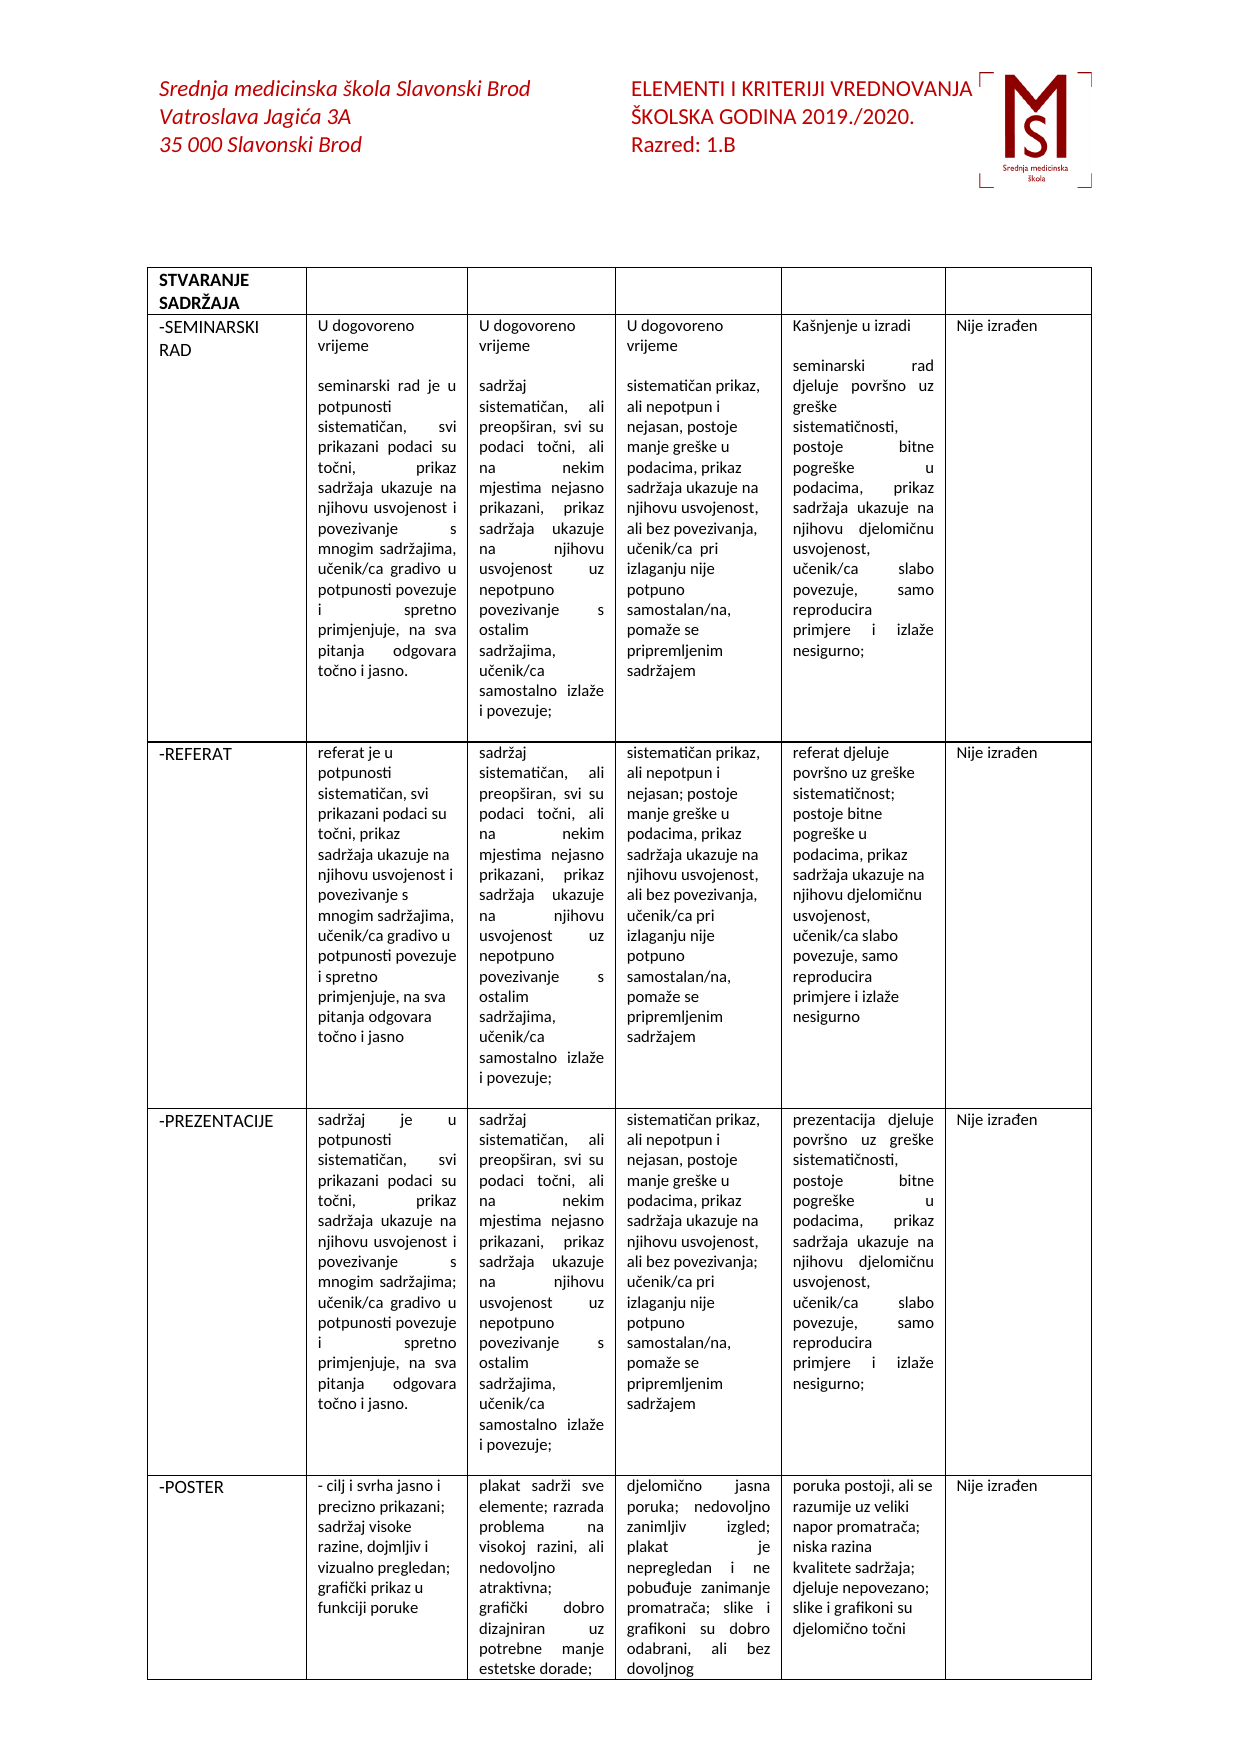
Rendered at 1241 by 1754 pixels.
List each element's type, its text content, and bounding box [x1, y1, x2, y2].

table_cell -REFERAT [148, 743, 306, 1108]
table_cell -POSTER [148, 1476, 306, 1679]
table_cell - cilj i svrha jasno i precizno prikazani; sadržaj visoke razine, dojmljiv i vizualno pregledan; grafički prikaz u funkciji poruke [307, 1476, 467, 1679]
table_cell sadržaj sistematičan, ali preopširan, svi su podaci točni, ali na nekim mjestima nejasno prikazani, prikaz sadržaja ukazuje na njihovu usvojenost uz nepotpuno povezivanje s ostalim sadržajima, učenik/ca samostalno izlaže i povezuje; [468, 1109, 615, 1475]
table_cell referat djeluje površno uz greške sistematičnost; postoje bitne pogreške u podacima, prikaz sadržaja ukazuje na njihovu djelomičnu usvojenost, učenik/ca slabo povezuje, samo reproducira primjere i izlaže nesigurno [782, 743, 945, 1108]
table_cell sistematičan prikaz, ali nepotpun i nejasan, postoje manje greške u podacima, prikaz sadržaja ukazuje na njihovu usvojenost, ali bez povezivanja; učenik/ca pri izlaganju nije potpuno samostalan/na, pomaže se pripremljenim sadržajem [616, 1109, 781, 1475]
table_cell U dogovoreno vrijeme sadržaj sistematičan, ali preopširan, svi su podaci točni, ali na nekim mjestima nejasno prikazani, prikaz sadržaja ukazuje na njihovu usvojenost uz nepotpuno povezivanje s ostalim sadržajima, učenik/ca samostalno izlaže i povezuje; [468, 315, 615, 741]
table_cell prezentacija djeluje površno uz greške sistematičnosti, postoje bitne pogreške u podacima, prikaz sadržaja ukazuje na njihovu djelomičnu usvojenost, učenik/ca slabo povezuje, samo reproducira primjere i izlaže nesigurno; [782, 1109, 945, 1475]
table_cell U dogovoreno vrijeme seminarski rad je u potpunosti sistematičan, svi prikazani podaci su točni, prikaz sadržaja ukazuje na njihovu usvojenost i povezivanje s mnogim sadržajima, učenik/ca gradivo u potpunosti povezuje i spretno primjenjuje, na sva pitanja odgovara točno i jasno. [307, 315, 467, 741]
table_cell Nije izrađen [946, 1109, 1091, 1475]
table_cell sadržaj je u potpunosti sistematičan, svi prikazani podaci su točni, prikaz sadržaja ukazuje na njihovu usvojenost i povezivanje s mnogim sadržajima; učenik/ca gradivo u potpunosti povezuje i spretno primjenjuje, na sva pitanja odgovara točno i jasno. [307, 1109, 467, 1475]
table_cell sistematičan prikaz, ali nepotpun i nejasan; postoje manje greške u podacima, prikaz sadržaja ukazuje na njihovu usvojenost, ali bez povezivanja, učenik/ca pri izlaganju nije potpuno samostalan/na, pomaže se pripremljenim sadržajem [616, 743, 781, 1108]
table_cell Kašnjenje u izradi seminarski rad djeluje površno uz greške sistematičnosti, postoje bitne pogreške u podacima, prikaz sadržaja ukazuje na njihovu djelomičnu usvojenost, učenik/ca slabo povezuje, samo reproducira primjere i izlaže nesigurno; [782, 315, 945, 741]
table_cell Nije izrađen [946, 315, 1091, 741]
table_header [782, 268, 945, 314]
table_header [468, 268, 615, 314]
table_header [307, 268, 467, 314]
table_header [616, 268, 781, 314]
table_cell Nije izrađen [946, 1476, 1091, 1679]
table_cell sadržaj sistematičan, ali preopširan, svi su podaci točni, ali na nekim mjestima nejasno prikazani, prikaz sadržaja ukazuje na njihovu usvojenost uz nepotpuno povezivanje s ostalim sadržajima, učenik/ca samostalno izlaže i povezuje; [468, 743, 615, 1108]
table_cell U dogovoreno vrijeme sistematičan prikaz, ali nepotpun i nejasan, postoje manje greške u podacima, prikaz sadržaja ukazuje na njihovu usvojenost, ali bez povezivanja, učenik/ca pri izlaganju nije potpuno samostalan/na, pomaže se pripremljenim sadržajem [616, 315, 781, 741]
table_header STVARANJE SADRŽAJA [148, 268, 306, 314]
table_cell -PREZENTACIJE [148, 1109, 306, 1475]
table_cell referat je u potpunosti sistematičan, svi prikazani podaci su točni, prikaz sadržaja ukazuje na njihovu usvojenost i povezivanje s mnogim sadržajima, učenik/ca gradivo u potpunosti povezuje i spretno primjenjuje, na sva pitanja odgovara točno i jasno [307, 743, 467, 1108]
table_cell -SEMINARSKI RAD [148, 315, 306, 741]
table_cell Nije izrađen [946, 743, 1091, 1108]
table_cell poruka postoji, ali se razumije uz veliki napor promatrača; niska razina kvalitete sadržaja; djeluje nepovezano; slike i grafikoni su djelomično točni [782, 1476, 945, 1679]
table_header [946, 268, 1091, 314]
table_cell djelomično jasna poruka; nedovoljno zanimljiv izgled; plakat je nepregledan i ne pobuđuje zanimanje promatrača; slike i grafikoni su dobro odabrani, ali bez dovoljnog [616, 1476, 781, 1679]
table_cell plakat sadrži sve elemente; razrada problema na visokoj razini, ali nedovoljno atraktivna; grafički dobro dizajniran uz potrebne manje estetske dorade; [468, 1476, 615, 1679]
